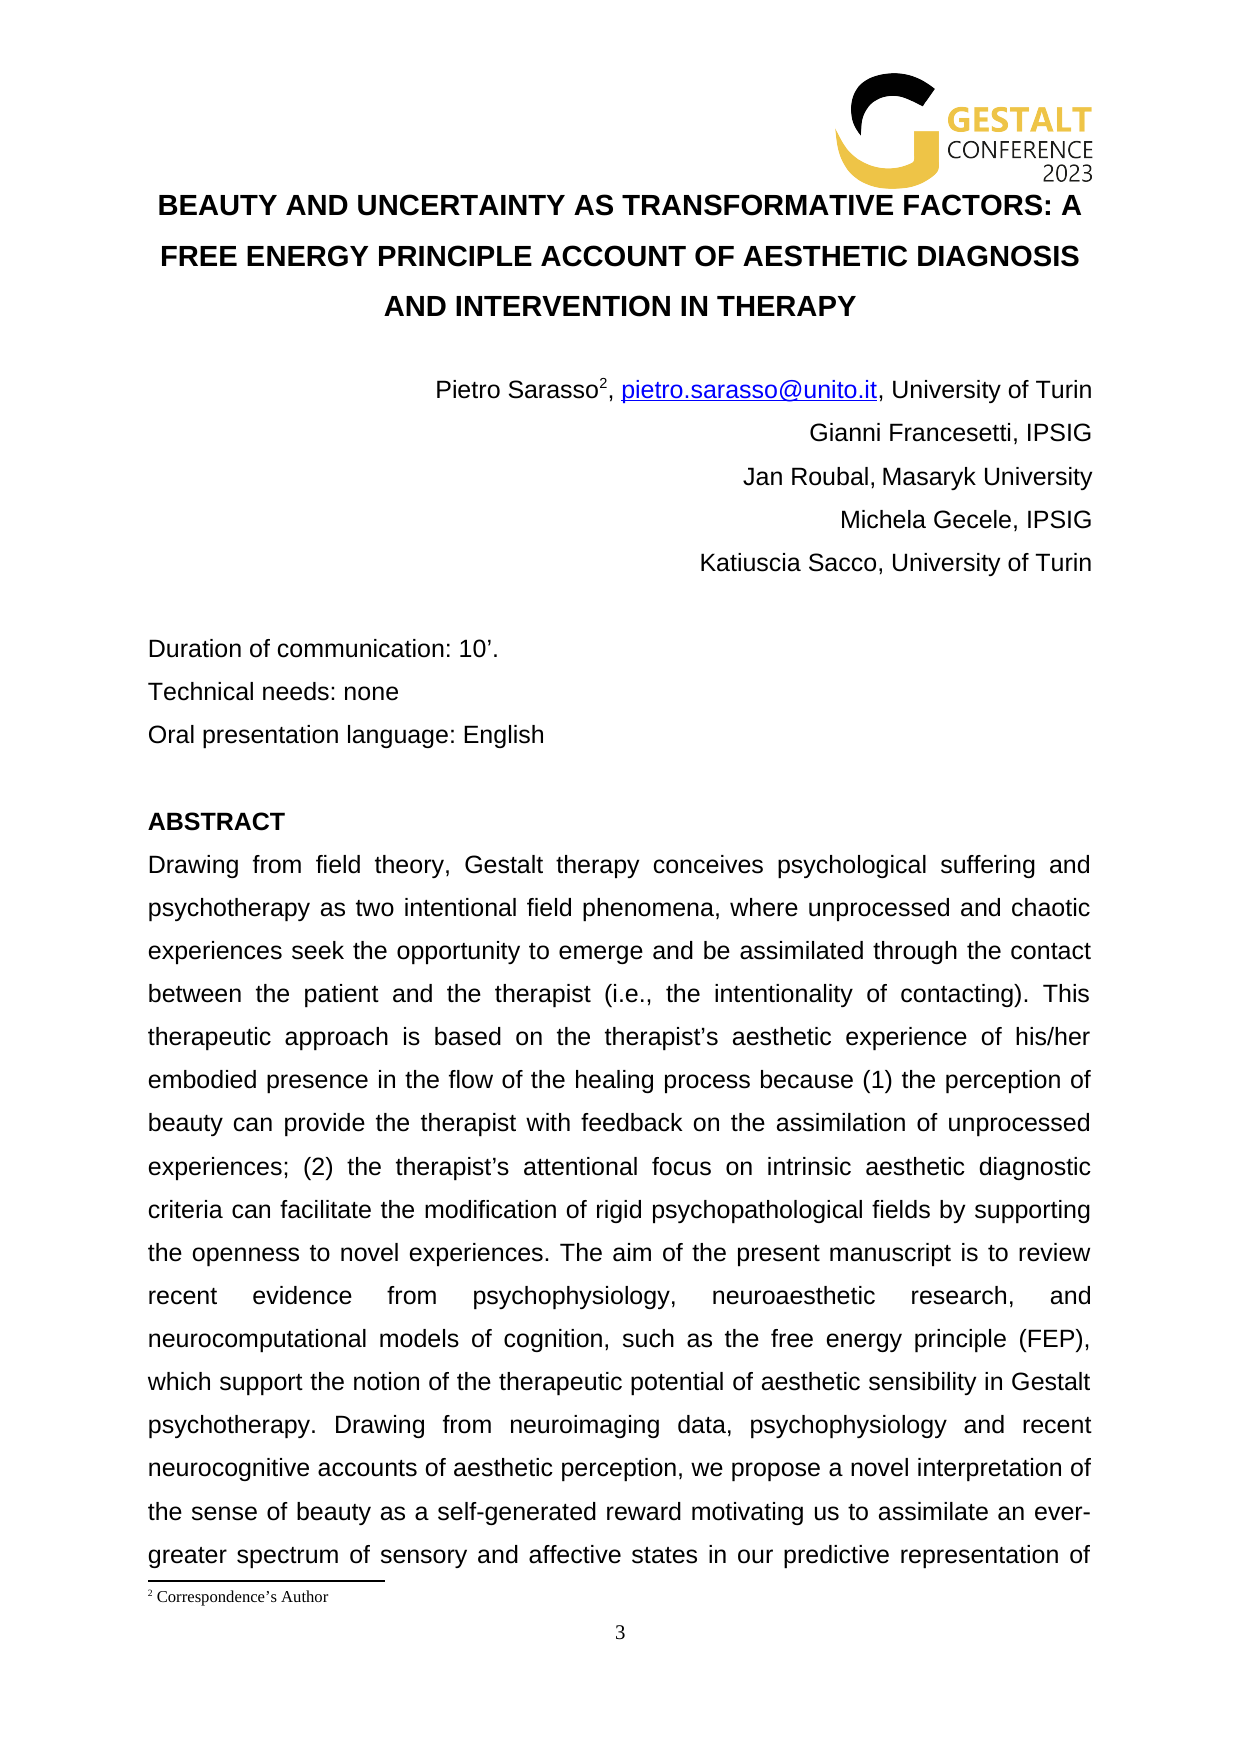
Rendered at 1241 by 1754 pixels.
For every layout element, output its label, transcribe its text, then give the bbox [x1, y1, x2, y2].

text ABSTRACT [148, 807, 1092, 835]
text Technical needs: none [148, 677, 1092, 706]
text Michela Gecele, IPSIG [148, 505, 1092, 533]
text Katiuscia Sacco, University of Turin [148, 548, 1092, 577]
text Duration of communication: 10’. [148, 634, 1092, 663]
text Pietro Sarasso, pietro.sarasso@unito.it, University of Turin [148, 375, 1092, 404]
text Drawing from field theory, Gestalt therapy conceives psychological suffering and psychotherapy as two intentional field phenomena, where unprocessed and chaotic experiences seek the opportunity to emerge and be assimilated through the contact between the patient and the therapist (i.e., the intentionality of contacting). This therapeutic approach is based on the therapist’s aesthetic experience of his/her embodied presence in the flow of the healing process because (1) the perception of beauty can provide the therapist with feedback on the assimilation of unprocessed experiences; (2) the therapist’s attentional focus on intrinsic aesthetic diagnostic criteria can facilitate the modification of rigid psychopathological fields by supporting the openness to novel experiences. The aim of the present manuscript is to review recent evidence from psychophysiology, neuroaesthetic research, and neurocomputational models of cognition, such as the free energy principle (FEP), which support the notion of the therapeutic potential of aesthetic sensibility in Gestalt psychotherapy. Drawing from neuroimaging data, psychophysiology and recent neurocognitive accounts of aesthetic perception, we propose a novel interpretation of the sense of beauty as a self-generated reward motivating us to assimilate an ever-greater spectrum of sensory and affective states in our predictive representation of [148, 850, 1092, 1568]
text Gianni Francesetti, IPSIG [148, 418, 1092, 447]
text Jan Roubal, Masaryk University [148, 462, 1092, 490]
text Correspondence’s Author [148, 1587, 1092, 1606]
text BEAUTY AND UNCERTAINTY AS TRANSFORMATIVE FACTORS: A FREE ENERGY PRINCIPLE ACCOUNT OF AESTHETIC DIAGNOSIS AND INTERVENTION IN THERAPY [148, 188, 1092, 323]
picture [835, 73, 1093, 189]
text Oral presentation language: English [148, 720, 1092, 749]
